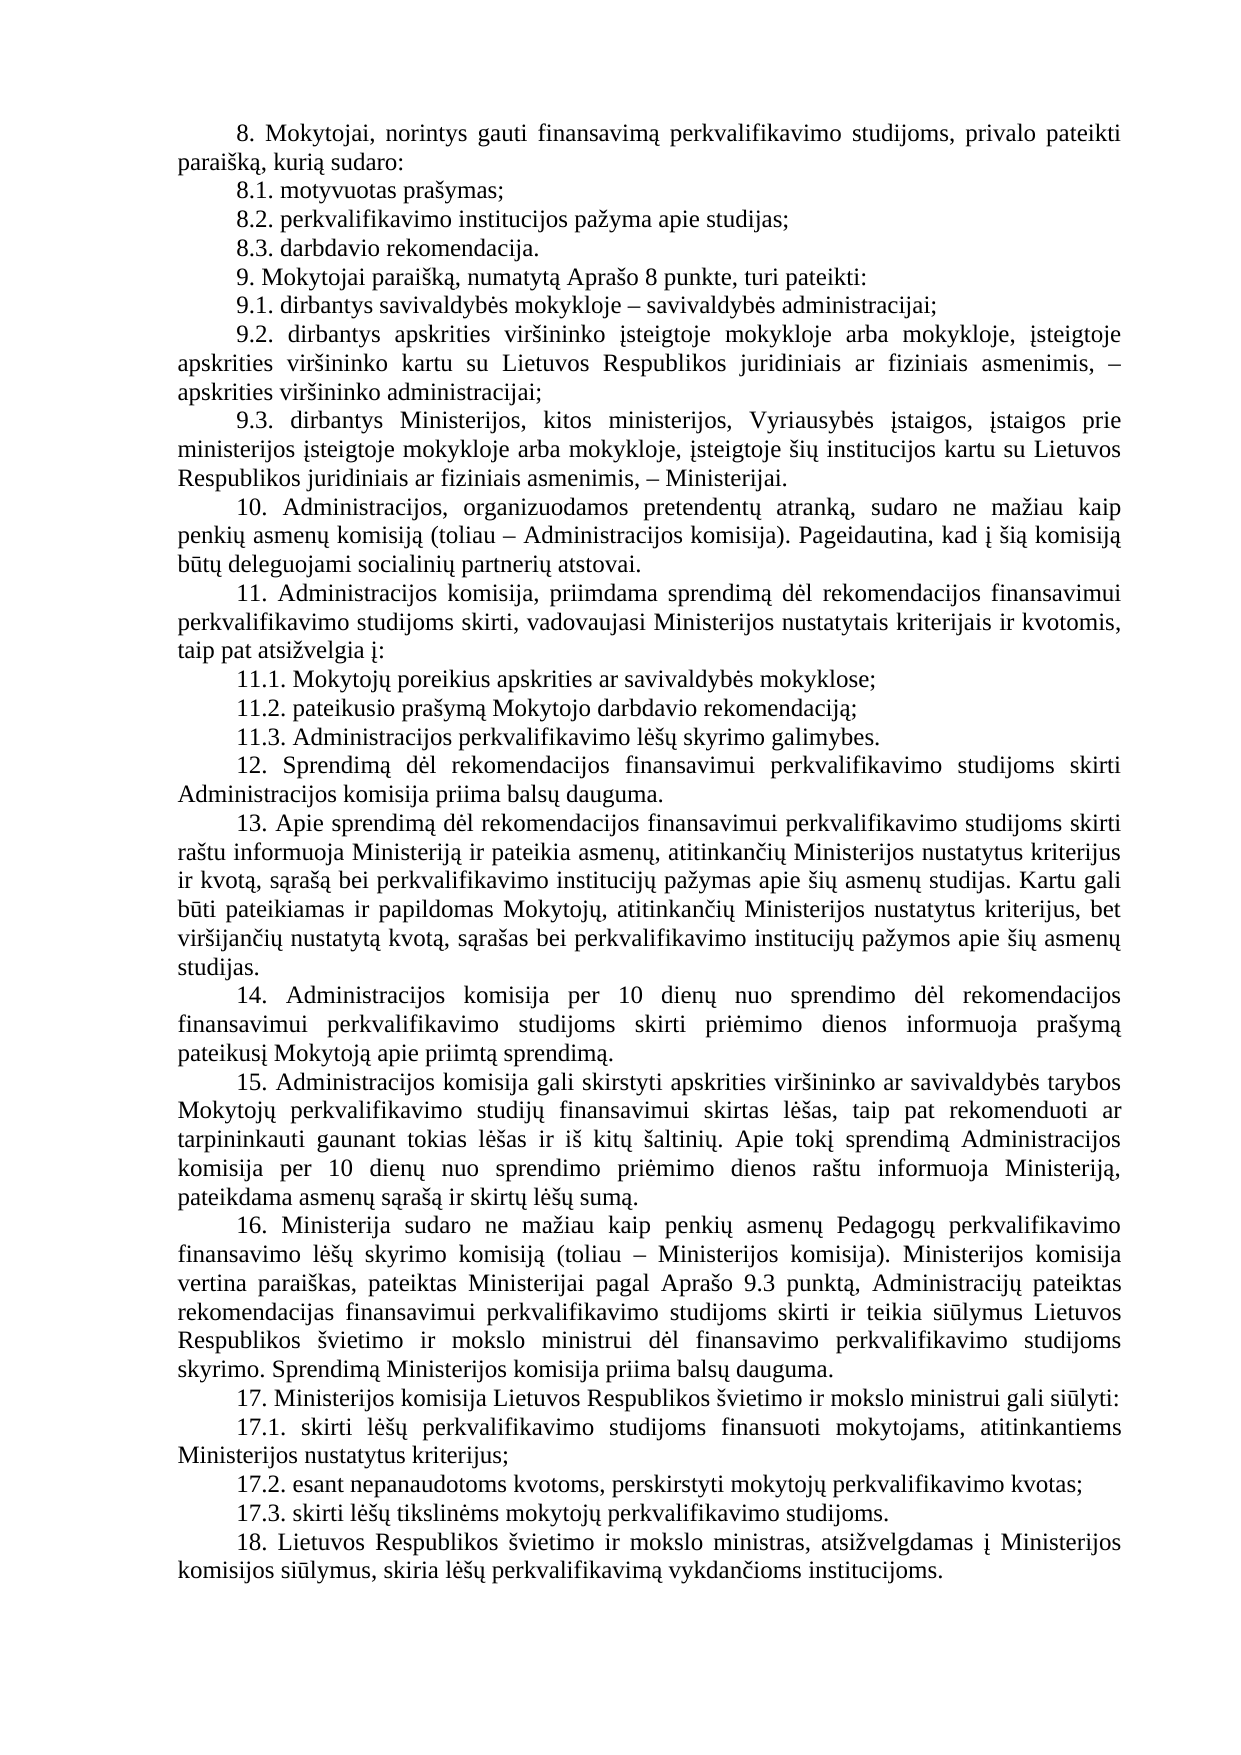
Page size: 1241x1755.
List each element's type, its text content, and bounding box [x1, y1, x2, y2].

text 8. Mokytojai, norintys gauti finansavimą perkvalifikavimo studijoms, privalo pateikti paraišką, kurią sudaro: [177, 118, 1122, 176]
text 8.1. motyvuotas prašymas; [177, 176, 1122, 204]
text 11.3. Administracijos perkvalifikavimo lėšų skyrimo galimybes. [177, 722, 1122, 751]
text 18. Lietuvos Respublikos švietimo ir mokslo ministras, atsižvelgdamas į Ministerijos komisijos siūlymus, skiria lėšų perkvalifikavimą vykdančioms institucijoms. [177, 1527, 1122, 1584]
text 17.3. skirti lėšų tikslinėms mokytojų perkvalifikavimo studijoms. [177, 1498, 1122, 1527]
text 10. Administracijos, organizuodamos pretendentų atranką, sudaro ne mažiau kaip penkių asmenų komisiją (toliau – Administracijos komisija). Pageidautina, kad į šią komisiją būtų deleguojami socialinių partnerių atstovai. [177, 492, 1122, 578]
text 9.3. dirbantys Ministerijos, kitos ministerijos, Vyriausybės įstaigos, įstaigos prie ministerijos įsteigtoje mokykloje arba mokykloje, įsteigtoje šių institucijos kartu su Lietuvos Respublikos juridiniais ar fiziniais asmenimis, – Ministerijai. [177, 406, 1122, 492]
text 8.3. darbdavio rekomendacija. [177, 233, 1122, 262]
text 9.2. dirbantys apskrities viršininko įsteigtoje mokykloje arba mokykloje, įsteigtoje apskrities viršininko kartu su Lietuvos Respublikos juridiniais ar fiziniais asmenimis, – apskrities viršininko administracijai; [177, 319, 1122, 406]
text 17. Ministerijos komisija Lietuvos Respublikos švietimo ir mokslo ministrui gali siūlyti: [177, 1383, 1122, 1412]
text 17.2. esant nepanaudotoms kvotoms, perskirstyti mokytojų perkvalifikavimo kvotas; [177, 1469, 1122, 1498]
text 11.1. Mokytojų poreikius apskrities ar savivaldybės mokyklose; [177, 664, 1122, 693]
text 16. Ministerija sudaro ne mažiau kaip penkių asmenų Pedagogų perkvalifikavimo finansavimo lėšų skyrimo komisiją (toliau – Ministerijos komisija). Ministerijos komisija vertina paraiškas, pateiktas Ministerijai pagal Aprašo 9.3 punktą, Administracijų pateiktas rekomendacijas finansavimui perkvalifikavimo studijoms skirti ir teikia siūlymus Lietuvos Respublikos švietimo ir mokslo ministrui dėl finansavimo perkvalifikavimo studijoms skyrimo. Sprendimą Ministerijos komisija priima balsų dauguma. [177, 1211, 1122, 1383]
text 9. Mokytojai paraišką, numatytą Aprašo 8 punkte, turi pateikti: [177, 262, 1122, 291]
text 11.2. pateikusio prašymą Mokytojo darbdavio rekomendaciją; [177, 693, 1122, 722]
text 12. Sprendimą dėl rekomendacijos finansavimui perkvalifikavimo studijoms skirti Administracijos komisija priima balsų dauguma. [177, 751, 1122, 808]
text 17.1. skirti lėšų perkvalifikavimo studijoms finansuoti mokytojams, atitinkantiems Ministerijos nustatytus kriterijus; [177, 1412, 1122, 1469]
text 14. Administracijos komisija per 10 dienų nuo sprendimo dėl rekomendacijos finansavimui perkvalifikavimo studijoms skirti priėmimo dienos informuoja prašymą pateikusį Mokytoją apie priimtą sprendimą. [177, 981, 1122, 1067]
text 9.1. dirbantys savivaldybės mokykloje – savivaldybės administracijai; [177, 291, 1122, 319]
text 13. Apie sprendimą dėl rekomendacijos finansavimui perkvalifikavimo studijoms skirti raštu informuoja Ministeriją ir pateikia asmenų, atitinkančių Ministerijos nustatytus kriterijus ir kvotą, sąrašą bei perkvalifikavimo institucijų pažymas apie šių asmenų studijas. Kartu gali būti pateikiamas ir papildomas Mokytojų, atitinkančių Ministerijos nustatytus kriterijus, bet viršijančių nustatytą kvotą, sąrašas bei perkvalifikavimo institucijų pažymos apie šių asmenų studijas. [177, 808, 1122, 981]
text 15. Administracijos komisija gali skirstyti apskrities viršininko ar savivaldybės tarybos Mokytojų perkvalifikavimo studijų finansavimui skirtas lėšas, taip pat rekomenduoti ar tarpininkauti gaunant tokias lėšas ir iš kitų šaltinių. Apie tokį sprendimą Administracijos komisija per 10 dienų nuo sprendimo priėmimo dienos raštu informuoja Ministeriją, pateikdama asmenų sąrašą ir skirtų lėšų sumą. [177, 1067, 1122, 1211]
text 11. Administracijos komisija, priimdama sprendimą dėl rekomendacijos finansavimui perkvalifikavimo studijoms skirti, vadovaujasi Ministerijos nustatytais kriterijais ir kvotomis, taip pat atsižvelgia į: [177, 578, 1122, 664]
text 8.2. perkvalifikavimo institucijos pažyma apie studijas; [177, 204, 1122, 233]
